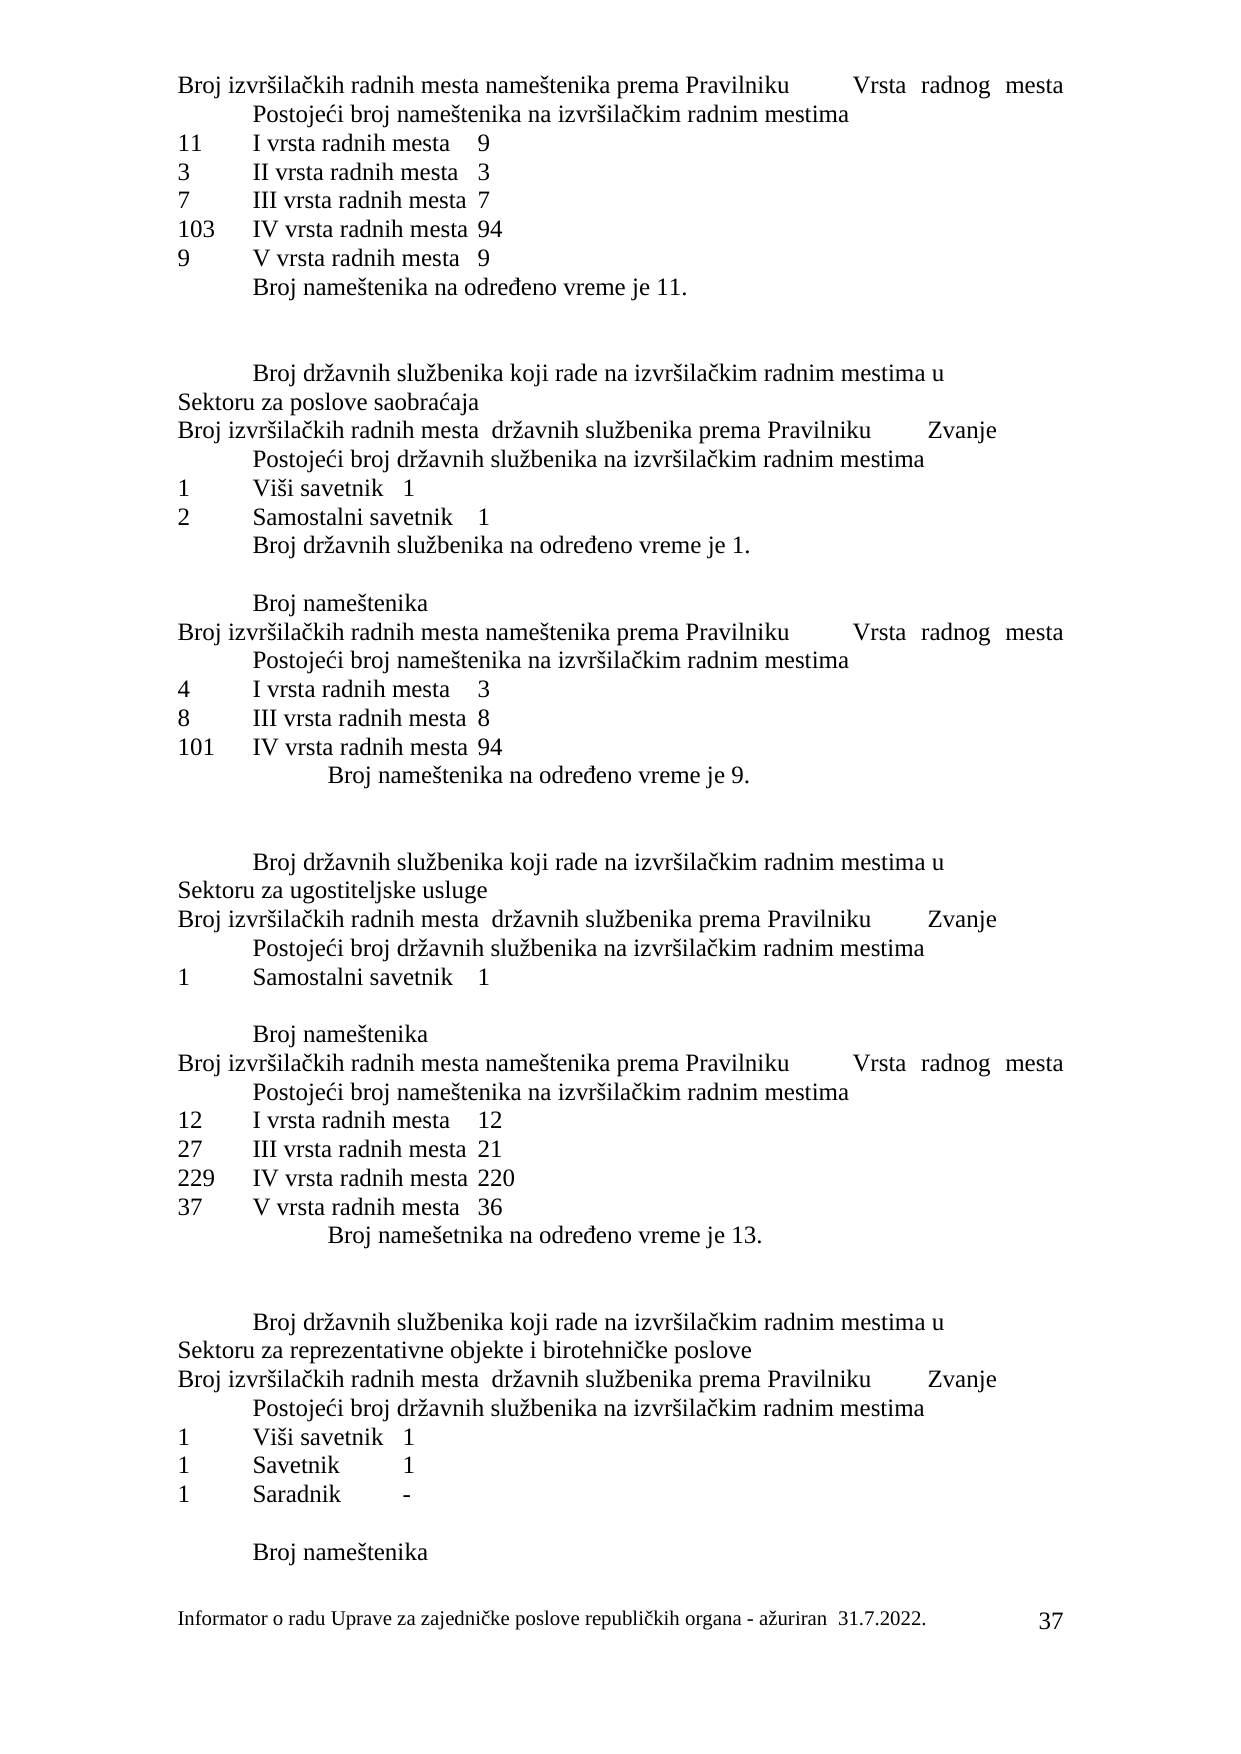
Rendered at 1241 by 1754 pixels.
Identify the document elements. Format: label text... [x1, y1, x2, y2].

text Broj nameštenika na određeno vreme je 11. [177, 272, 1063, 300]
text 12 I vrsta radnih mesta 12 [177, 1105, 1063, 1134]
text Broj državnih službenika na određeno vreme je 1. [177, 530, 1063, 559]
text Broj državnih službenika koji rade na izvršilačkim radnim mestima u [177, 1307, 1063, 1335]
text Broj izvršilačkih radnih mesta državnih službenika prema Pravilniku Zvanje Postojeći broj državnih službenika na izvršilačkim radnim mestima [177, 415, 1063, 473]
text Sektoru za ugostiteljske usluge [177, 875, 1063, 904]
text 7 III vrsta radnih mesta 7 [177, 185, 1063, 214]
text Broj nameštenika [177, 1537, 1063, 1565]
text 1 Viši savetnik 1 [177, 473, 1063, 502]
text 229 IV vrsta radnih mesta 220 [177, 1163, 1063, 1192]
text Broj državnih službenika koji rade na izvršilačkim radnim mestima u [177, 358, 1063, 387]
text Sektoru za reprezentativne objekte i birotehničke poslove [177, 1335, 1063, 1364]
text 27 III vrsta radnih mesta 21 [177, 1134, 1063, 1163]
text Broj izvršilačkih radnih mesta nameštenika prema Pravilniku Vrsta radnog mesta Postojeći broj nameštenika na izvršilačkim radnim mestima [177, 70, 1063, 128]
text Sektoru za poslove saobraćaja [177, 387, 1063, 415]
text Broj izvršilačkih radnih mesta nameštenika prema Pravilniku Vrsta radnog mesta Postojeći broj nameštenika na izvršilačkim radnim mestima [177, 1048, 1063, 1105]
text Broj izvršilačkih radnih mesta državnih službenika prema Pravilniku Zvanje Postojeći broj državnih službenika na izvršilačkim radnim mestima [177, 1364, 1063, 1422]
text 3 II vrsta radnih mesta 3 [177, 157, 1063, 185]
text Broj nameštenika [177, 1019, 1063, 1048]
text Broj namešetnika na određeno vreme je 13. [177, 1220, 1063, 1249]
text 37 V vrsta radnih mesta 36 [177, 1192, 1063, 1220]
text Broj nameštenika na određeno vreme je 9. [177, 760, 1063, 789]
text 103 IV vrsta radnih mesta 94 [177, 214, 1063, 243]
text Broj izvršilačkih radnih mesta nameštenika prema Pravilniku Vrsta radnog mesta Postojeći broj nameštenika na izvršilačkim radnim mestima [177, 617, 1063, 674]
text 101 IV vrsta radnih mesta 94 [177, 732, 1063, 760]
text 9 V vrsta radnih mesta 9 [177, 243, 1063, 272]
text 1 Saradnik - [177, 1479, 1063, 1508]
text Broj nameštenika [177, 588, 1063, 617]
text Broj izvršilačkih radnih mesta državnih službenika prema Pravilniku Zvanje Postojeći broj državnih službenika na izvršilačkim radnim mestima [177, 904, 1063, 962]
text 11 I vrsta radnih mesta 9 [177, 128, 1063, 157]
text 1 Viši savetnik 1 [177, 1422, 1063, 1450]
text 2 Samostalni savetnik 1 [177, 502, 1063, 530]
text 1 Savetnik 1 [177, 1450, 1063, 1479]
text 8 III vrsta radnih mesta 8 [177, 703, 1063, 732]
text 1 Samostalni savetnik 1 [177, 962, 1063, 990]
text Broj državnih službenika koji rade na izvršilačkim radnim mestima u [177, 847, 1063, 875]
text 4 I vrsta radnih mesta 3 [177, 674, 1063, 703]
